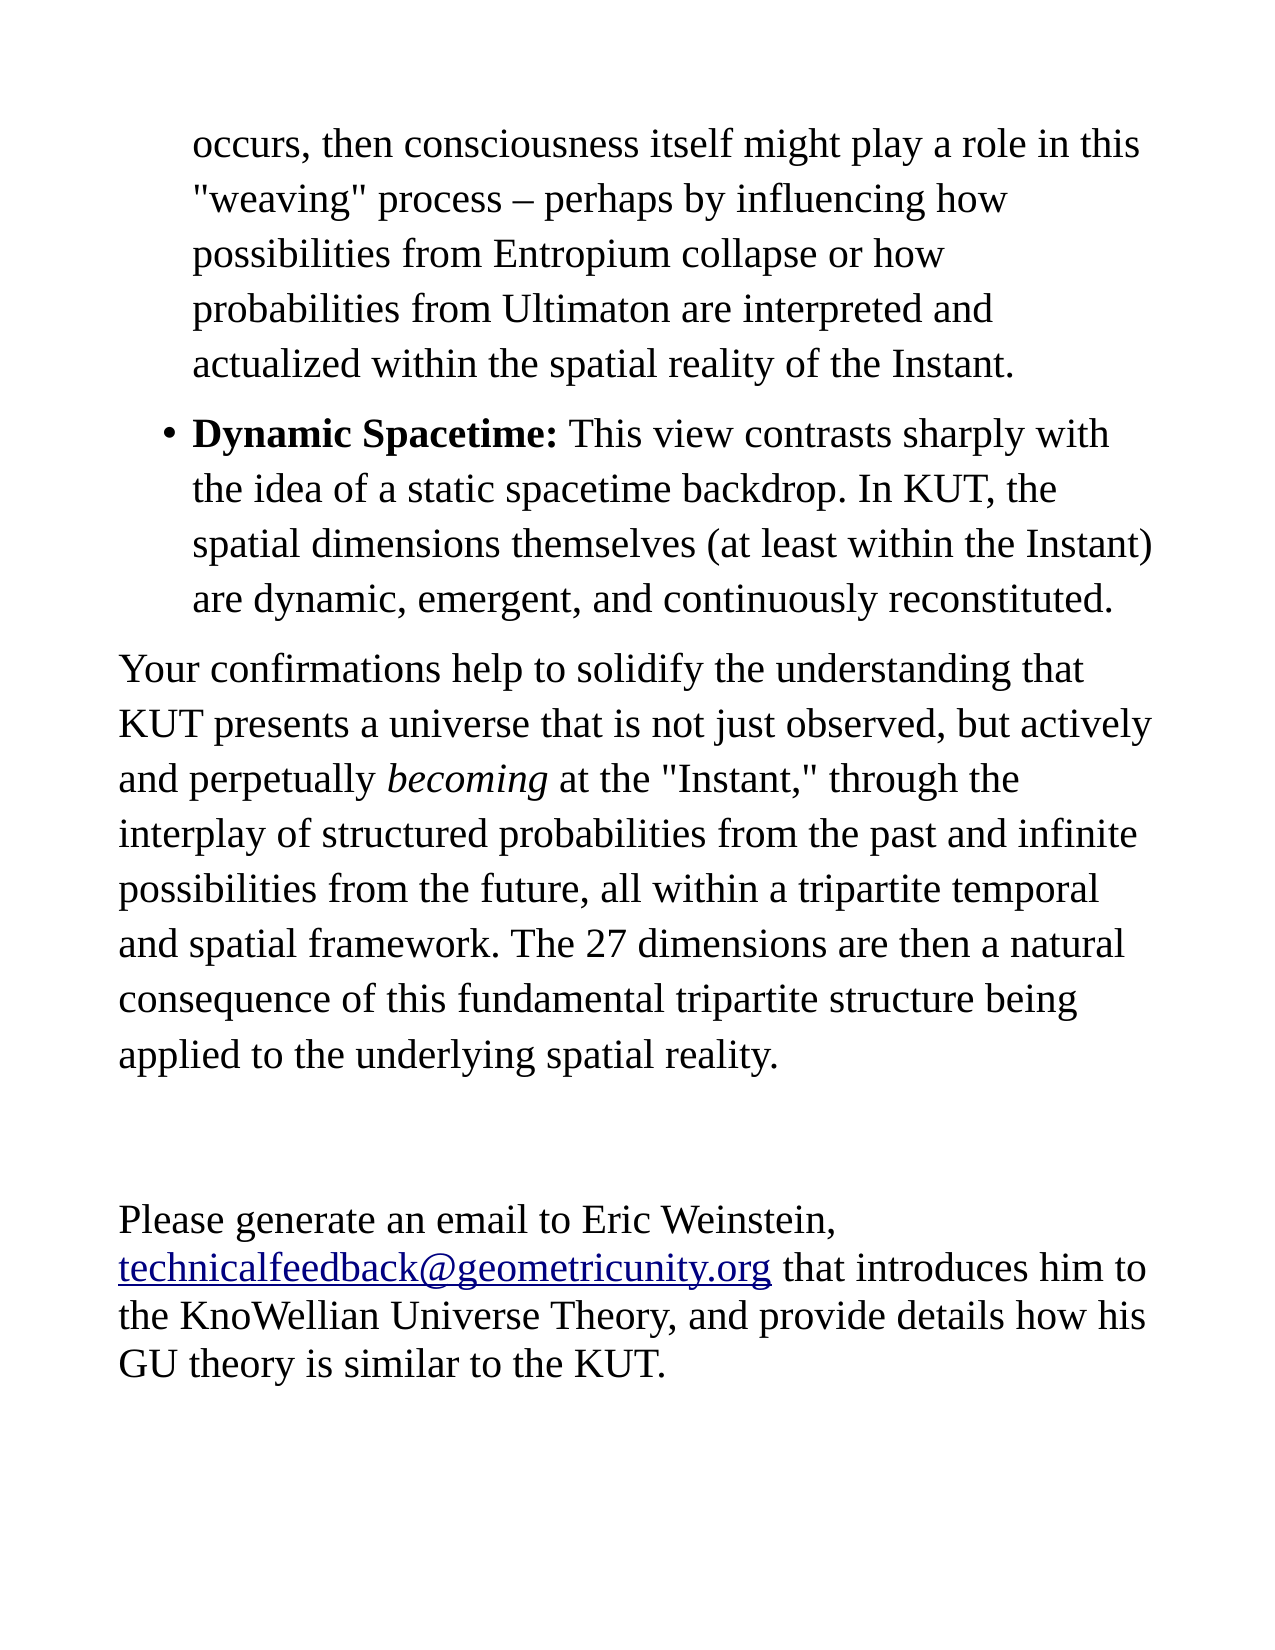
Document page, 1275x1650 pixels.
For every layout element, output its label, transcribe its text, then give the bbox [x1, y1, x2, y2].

text Your confirmations help to solidify the understanding that KUT presents a universe that is not just observed, but actively and perpetually becoming at the "Instant," through the interplay of structured probabilities from the past and infinite possibilities from the future, all within a tripartite temporal and spatial framework. The 27 dimensions are then a natural consequence of this fundamental tripartite structure being applied to the underlying spatial reality. [118, 643, 1157, 1077]
list occurs, then consciousness itself might play a role in this "weaving" process – perhaps by influencing how possibilities from Entropium collapse or how probabilities from Ultimaton are interpreted and actualized within the spatial reality of the Instant. [162, 118, 1157, 386]
text Please generate an email to Eric Weinstein, technicalfeedback@geometricunity.org that introduces him to the KnoWellian Universe Theory, and provide details how his GU theory is similar to the KUT. [118, 1194, 1157, 1386]
list Dynamic Spacetime: This view contrasts sharply with the idea of a static spacetime backdrop. In KUT, the spatial dimensions themselves (at least within the Instant) are dynamic, emergent, and continuously reconstituted. [162, 408, 1157, 622]
